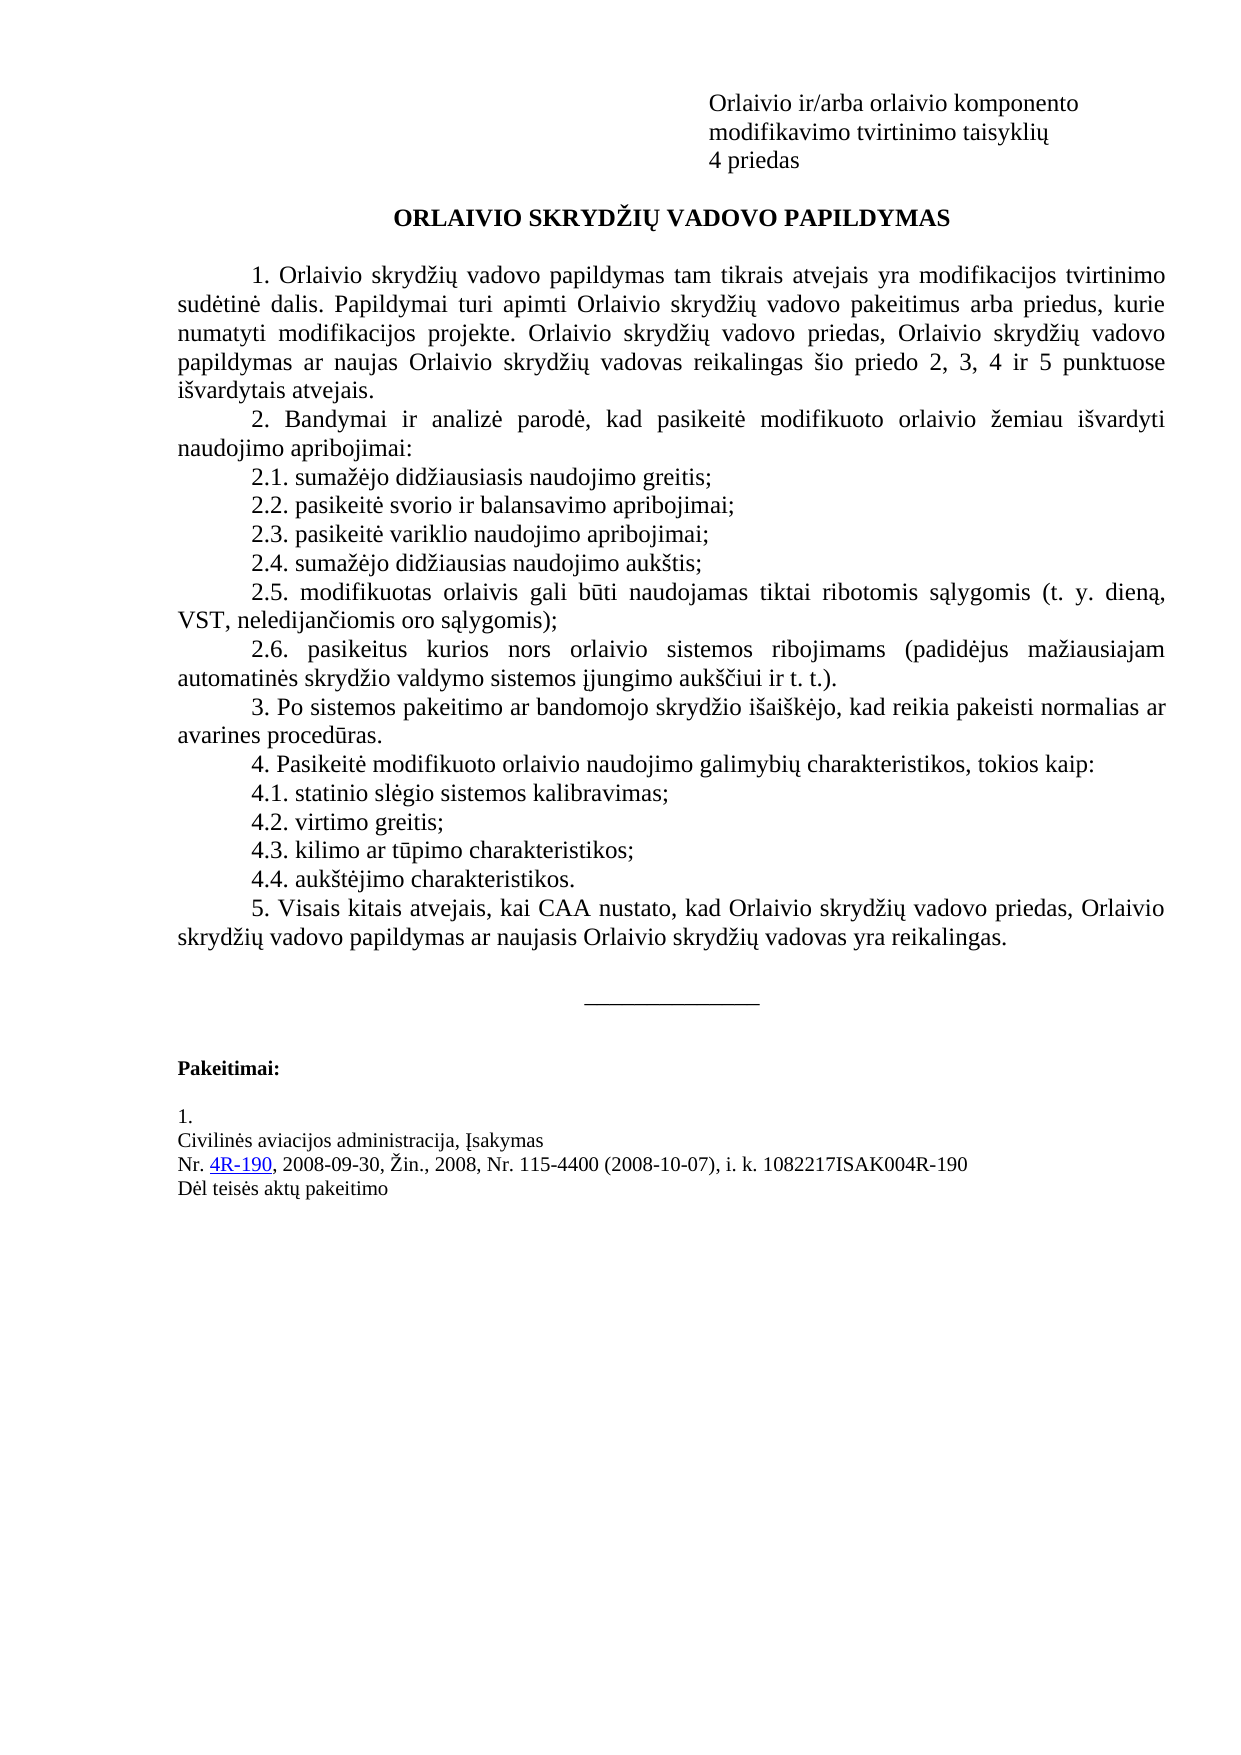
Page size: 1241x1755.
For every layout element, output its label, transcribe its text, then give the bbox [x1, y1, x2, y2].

text 4 priedas [177, 145, 1166, 174]
text modifikavimo tvirtinimo taisyklių [177, 117, 1166, 145]
text Nr. 4R-190, 2008-09-30, Žin., 2008, Nr. 115-4400 (2008-10-07), i. k. 1082217ISAK004R-190 [177, 1152, 1166, 1176]
text 4.3. kilimo ar tūpimo charakteristikos; [177, 835, 1166, 864]
text 4. Pasikeitė modifikuoto orlaivio naudojimo galimybių charakteristikos, tokios kaip: [177, 749, 1166, 778]
text 2.4. sumažėjo didžiausias naudojimo aukštis; [177, 548, 1166, 577]
text 1. Orlaivio skrydžių vadovo papildymas tam tikrais atvejais yra modifikacijos tvirtinimo sudėtinė dalis. Papildymai turi apimti Orlaivio skrydžių vadovo pakeitimus arba priedus, kurie numatyti modifikacijos projekte. Orlaivio skrydžių vadovo priedas, Orlaivio skrydžių vadovo papildymas ar naujas Orlaivio skrydžių vadovas reikalingas šio priedo 2, 3, 4 ir 5 punktuose išvardytais atvejais. [177, 260, 1166, 404]
text 3. Po sistemos pakeitimo ar bandomojo skrydžio išaiškėjo, kad reikia pakeisti normalias ar avarines procedūras. [177, 692, 1166, 749]
text Dėl teisės aktų pakeitimo [177, 1176, 1166, 1200]
text 2.5. modifikuotas orlaivis gali būti naudojamas tiktai ribotomis sąlygomis (t. y. dieną, VST, neledijančiomis oro sąlygomis); [177, 577, 1166, 634]
text 4.2. virtimo greitis; [177, 807, 1166, 835]
text 1. [177, 1104, 1166, 1128]
text Orlaivio ir/arba orlaivio komponento [177, 88, 1166, 117]
text 2.6. pasikeitus kurios nors orlaivio sistemos ribojimams (padidėjus mažiausiajam automatinės skrydžio valdymo sistemos įjungimo aukščiui ir t. t.). [177, 634, 1166, 692]
text 2.1. sumažėjo didžiausiasis naudojimo greitis; [177, 462, 1166, 490]
text 5. Visais kitais atvejais, kai CAA nustato, kad Orlaivio skrydžių vadovo priedas, Orlaivio skrydžių vadovo papildymas ar naujasis Orlaivio skrydžių vadovas yra reikalingas. [177, 893, 1166, 950]
text ORLAIVIO SKRYDŽIŲ VADOVO PAPILDYMAS [177, 203, 1166, 232]
text Pakeitimai: [177, 1056, 1166, 1080]
text 4.4. aukštėjimo charakteristikos. [177, 864, 1166, 893]
text ______________ [177, 979, 1166, 1008]
text Civilinės aviacijos administracija, Įsakymas [177, 1128, 1166, 1152]
text 2.3. pasikeitė variklio naudojimo apribojimai; [177, 519, 1166, 548]
text 2.2. pasikeitė svorio ir balansavimo apribojimai; [177, 490, 1166, 519]
text 4.1. statinio slėgio sistemos kalibravimas; [177, 778, 1166, 807]
text 2. Bandymai ir analizė parodė, kad pasikeitė modifikuoto orlaivio žemiau išvardyti naudojimo apribojimai: [177, 404, 1166, 462]
